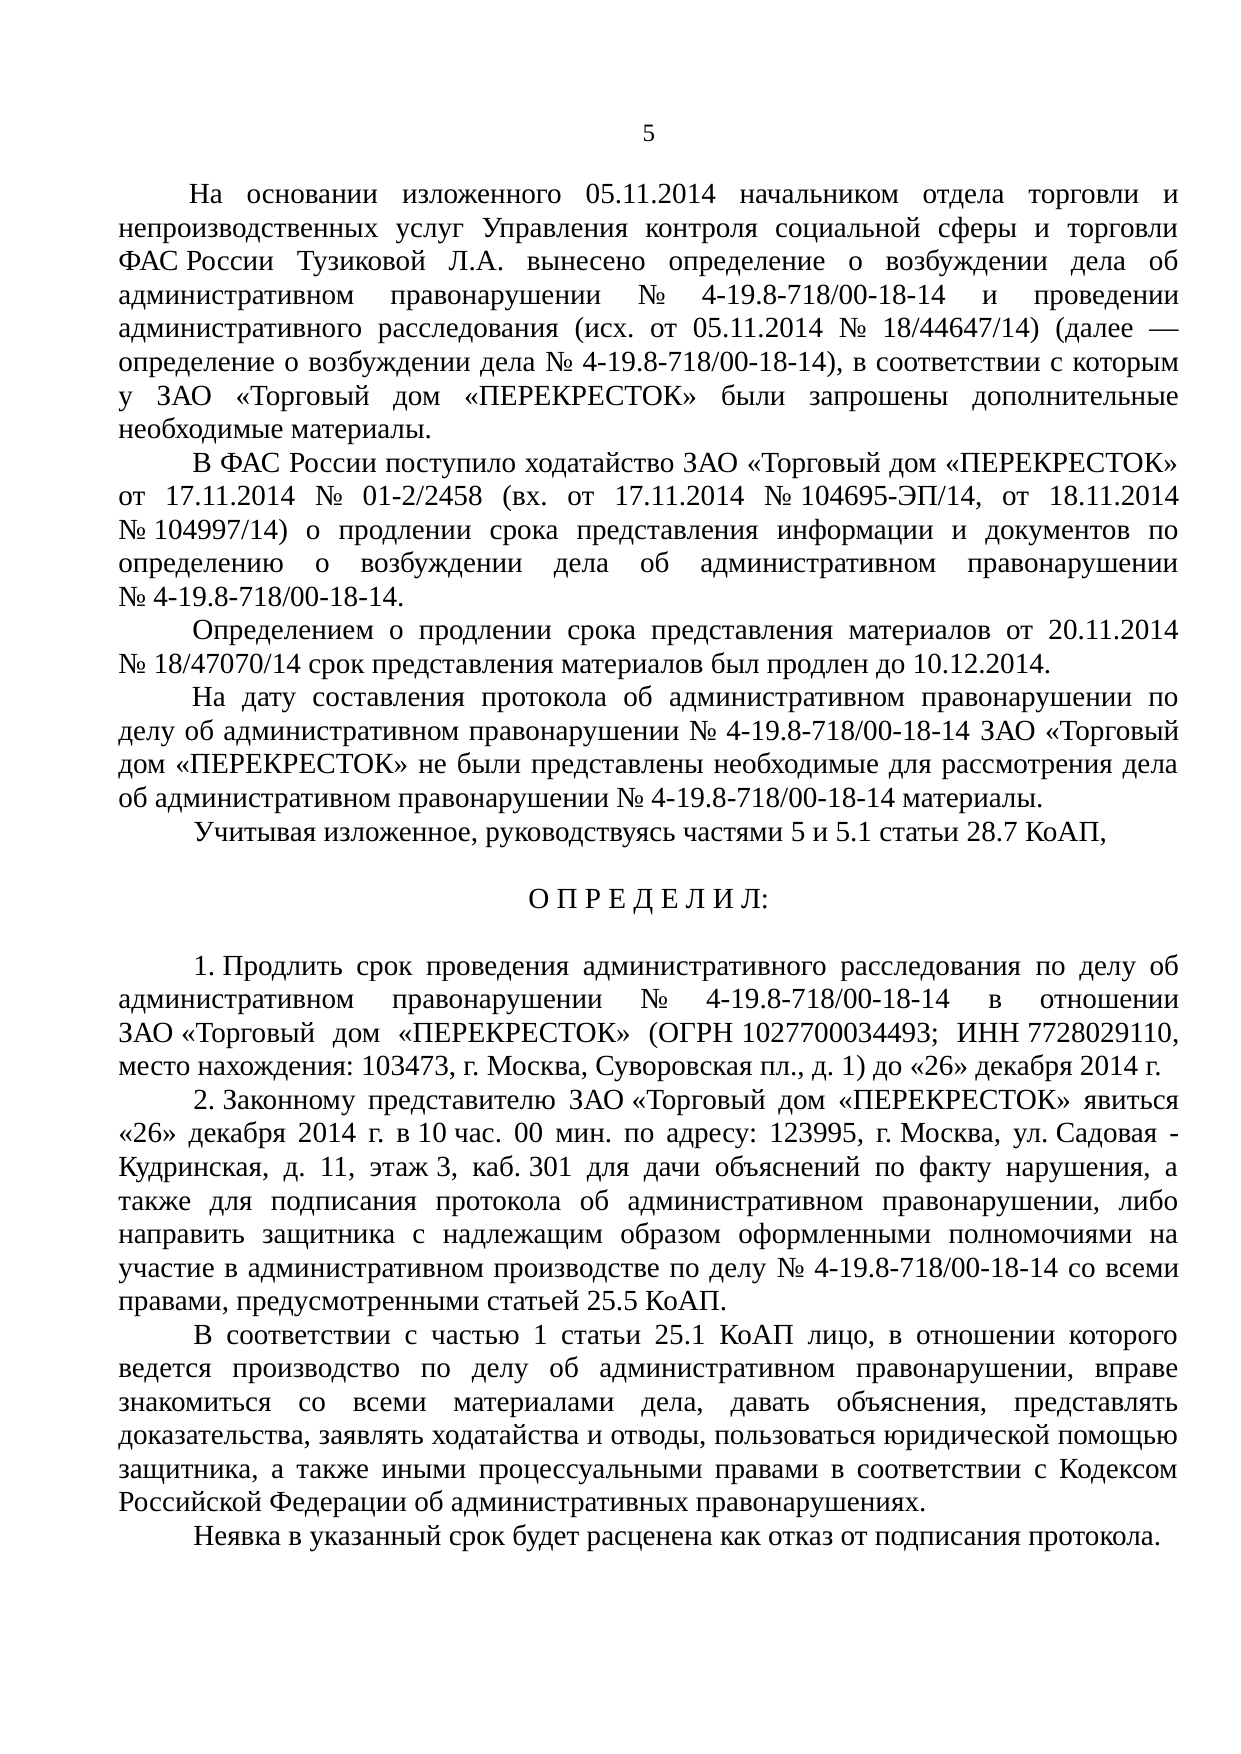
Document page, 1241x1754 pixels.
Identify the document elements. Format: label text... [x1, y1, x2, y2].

text 2. Законному представителю ЗАО «Торговый дом «ПЕРЕКРЕСТОК» явиться «26» декабря 2014 г. в 10 час. 00 мин. по адресу: 123995, г. Москва, ул. Садовая - Кудринская, д. 11, этаж 3, каб. 301 для дачи объяснений по факту нарушения, а также для подписания протокола об административном правонарушении, либо направить защитника с надлежащим образом оформленными полномочиями на участие в административном производстве по делу № 4-19.8-718/00-18-14 со всеми правами, предусмотренными статьей 25.5 КоАП. [118, 1082, 1179, 1317]
text Неявка в указанный срок будет расценена как отказ от подписания протокола. [118, 1518, 1179, 1552]
text В ФАС России поступило ходатайство ЗАО «Торговый дом «ПЕРЕКРЕСТОК» от 17.11.2014 № 01-2/2458 (вх. от 17.11.2014 № 104695-ЭП/14, от 18.11.2014 № 104997/14) о продлении срока представления информации и документов по определению о возбуждении дела об административном правонарушении № 4-19.8-718/00-18-14. [118, 445, 1179, 612]
text В соответствии с частью 1 статьи 25.1 КоАП лицо, в отношении которого ведется производство по делу об административном правонарушении, вправе знакомиться со всеми материалами дела, давать объяснения, представлять доказательства, заявлять ходатайства и отводы, пользоваться юридической помощью защитника, а также иными процессуальными правами в соответствии с Кодексом Российской Федерации об административных правонарушениях. [118, 1317, 1179, 1518]
text 1. Продлить срок проведения административного расследования по делу об административном правонарушении № 4-19.8-718/00-18-14 в отношении ЗАО «Торговый дом «ПЕРЕКРЕСТОК» (ОГРН 1027700034493; ИНН 7728029110, место нахождения: 103473, г. Москва, Суворовская пл., д. 1) до «26» декабря 2014 г. [118, 948, 1179, 1082]
text На дату составления протокола об административном правонарушении по делу об административном правонарушении № 4-19.8-718/00-18-14 ЗАО «Торговый дом «ПЕРЕКРЕСТОК» не были представлены необходимые для рассмотрения дела об административном правонарушении № 4-19.8-718/00-18-14 материалы. [118, 679, 1179, 814]
text О П Р Е Д Е Л И Л: [118, 881, 1179, 914]
text Учитывая изложенное, руководствуясь частями 5 и 5.1 статьи 28.7 КоАП, [118, 814, 1179, 847]
text На основании изложенного 05.11.2014 начальником отдела торговли и непроизводственных услуг Управления контроля социальной сферы и торговли ФАС России Тузиковой Л.А. вынесено определение о возбуждении дела об административном правонарушении № 4-19.8-718/00-18-14 и проведении административного расследования (исх. от 05.11.2014 № 18/44647/14) (далее — определение о возбуждении дела № 4-19.8-718/00-18-14), в соответствии с которым у ЗАО «Торговый дом «ПЕРЕКРЕСТОК» были запрошены дополнительные необходимые материалы. [118, 176, 1179, 445]
text Определением о продлении срока представления материалов от 20.11.2014 № 18/47070/14 срок представления материалов был продлен до 10.12.2014. [118, 612, 1179, 679]
